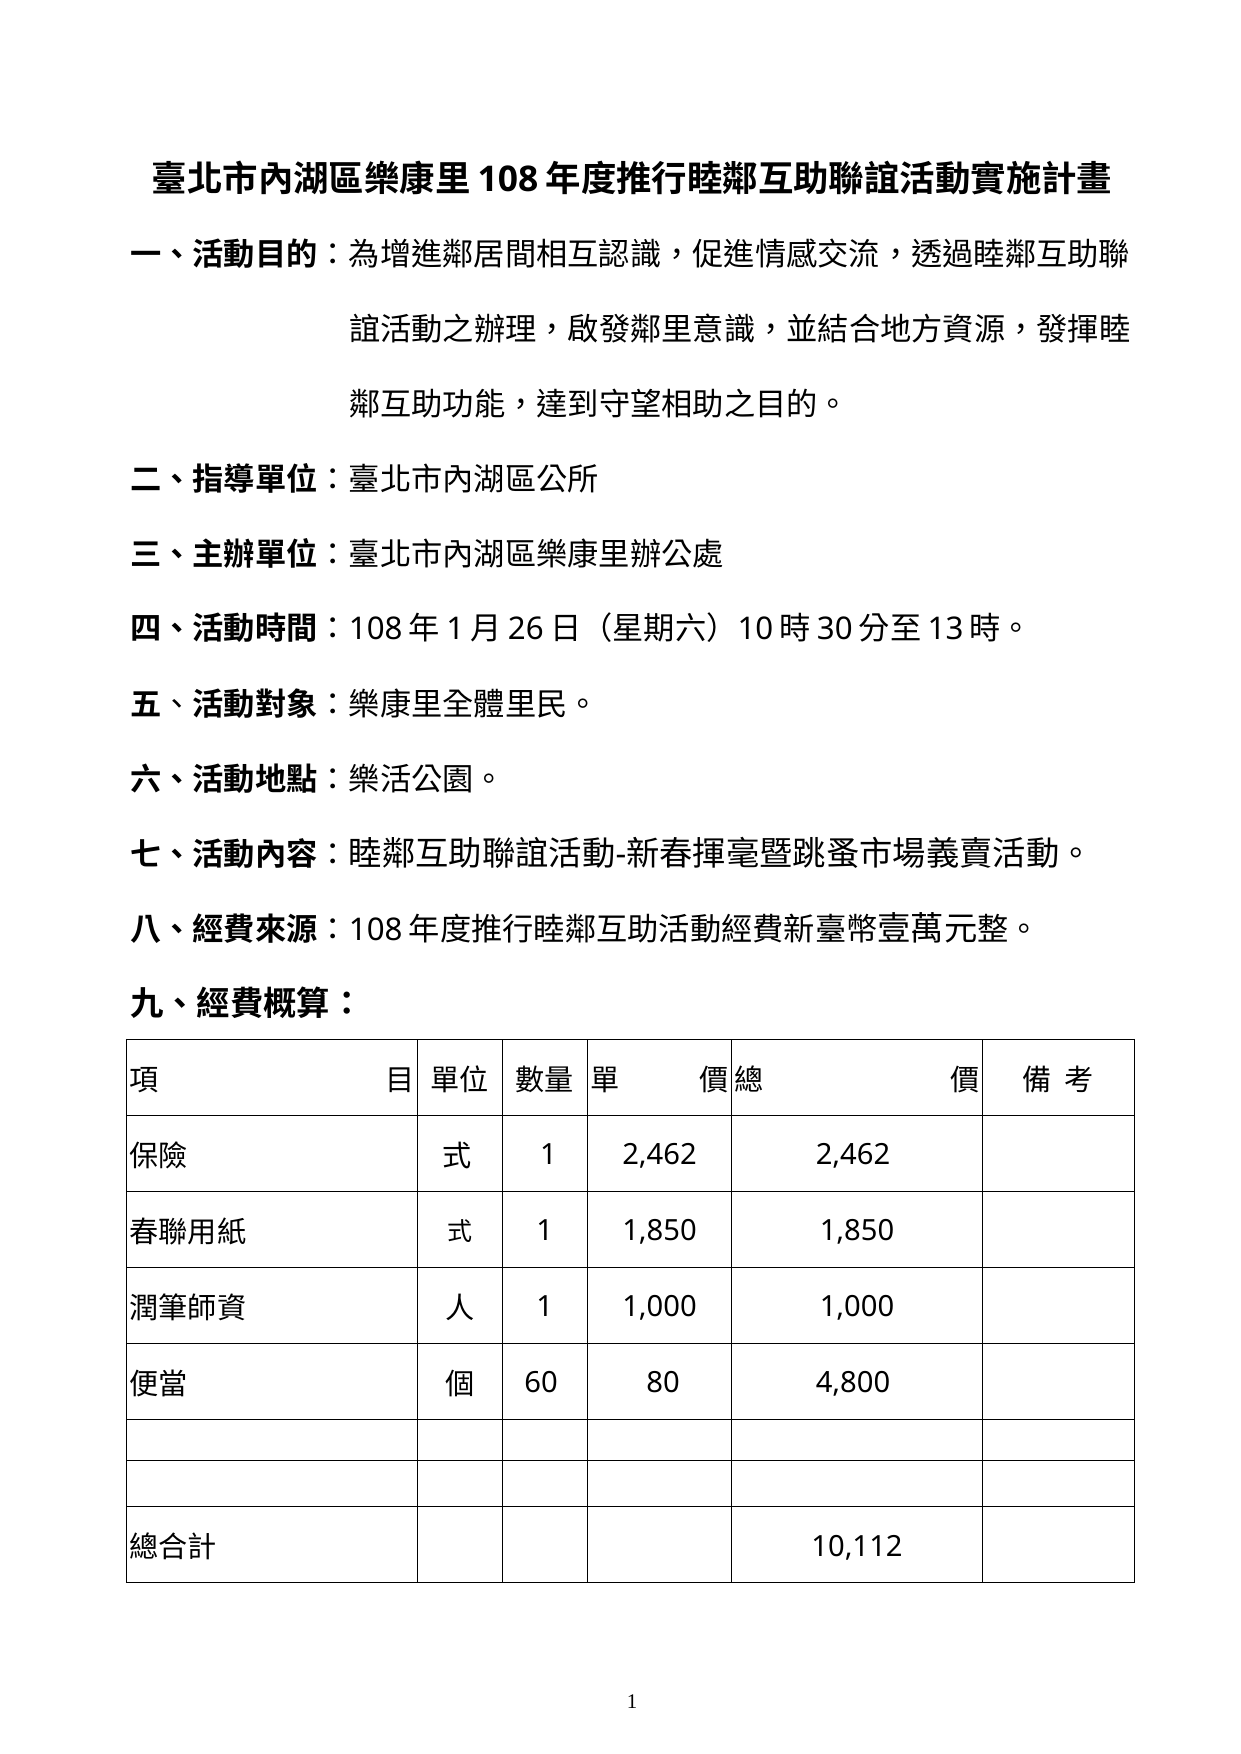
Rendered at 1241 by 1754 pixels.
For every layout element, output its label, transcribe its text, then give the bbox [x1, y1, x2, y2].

table_cell [588, 1507, 731, 1582]
table_cell 1,000 [732, 1268, 982, 1343]
text 七、活動內容：睦鄰互助聯誼活動-新春揮毫暨跳蚤市場義賣活動。 [130, 814, 1134, 889]
table_cell 1,000 [588, 1268, 731, 1343]
table_cell [127, 1420, 417, 1460]
table_cell 1 [503, 1192, 587, 1267]
table_cell [983, 1192, 1134, 1267]
table_cell 10,112 [732, 1507, 982, 1582]
table_cell 1,850 [732, 1192, 982, 1267]
table_cell [983, 1420, 1134, 1460]
table_cell [503, 1420, 587, 1460]
text 臺北市內湖區樂康里108年度推行睦鄰互助聯誼活動實施計畫 [130, 139, 1134, 214]
table_cell 4,800 [732, 1344, 982, 1419]
table_cell [588, 1461, 731, 1506]
text 二、指導單位：臺北市內湖區公所 [130, 439, 1134, 514]
table_header 備 考 [983, 1040, 1134, 1115]
table_header 單位 [418, 1040, 502, 1115]
table_cell 個 [418, 1344, 502, 1419]
table_cell [983, 1344, 1134, 1419]
table_cell 2,462 [732, 1116, 982, 1191]
table_cell 潤筆師資 [127, 1268, 417, 1343]
table_cell [418, 1507, 502, 1582]
table_cell [983, 1116, 1134, 1191]
text 八、經費來源：108年度推行睦鄰互助活動經費新臺幣壹萬元整。 [130, 889, 1134, 964]
table_cell [983, 1461, 1134, 1506]
text 一、活動目的：為增進鄰居間相互認識，促進情感交流，透過睦鄰互助聯誼活動之辦理，啟發鄰里意識，並結合地方資源，發揮睦鄰互助功能，達到守望相助之目的。 [130, 214, 1134, 439]
table_cell [983, 1507, 1134, 1582]
table_cell [503, 1507, 587, 1582]
table_cell 式 [418, 1116, 502, 1191]
text 三、主辦單位：臺北市內湖區樂康里辦公處 [130, 514, 1134, 589]
table_header 數量 [503, 1040, 587, 1115]
table_cell 式 [418, 1192, 502, 1267]
table_cell [732, 1420, 982, 1460]
table_cell 保險 [127, 1116, 417, 1191]
table_cell [418, 1420, 502, 1460]
table_cell 60 [503, 1344, 587, 1419]
text 五、活動對象：樂康里全體里民。 [130, 664, 1134, 739]
text 九、經費概算： [130, 964, 1134, 1039]
table_cell 1 [503, 1116, 587, 1191]
table_cell 1,850 [588, 1192, 731, 1267]
table_cell 1 [503, 1268, 587, 1343]
table_cell 便當 [127, 1344, 417, 1419]
table_cell [418, 1461, 502, 1506]
table_cell 總合計 [127, 1507, 417, 1582]
table_cell 80 [588, 1344, 731, 1419]
table_cell 春聯用紙 [127, 1192, 417, 1267]
table_cell [127, 1461, 417, 1506]
text 四、活動時間：108年1月26日（星期六）10時30分至13時。 [130, 589, 1134, 664]
table_cell 2,462 [588, 1116, 731, 1191]
table_header 總價 [732, 1040, 982, 1115]
table_cell [732, 1461, 982, 1506]
table_cell [983, 1268, 1134, 1343]
table_header 項目 [127, 1040, 417, 1115]
table_cell [503, 1461, 587, 1506]
table_header 單價 [588, 1040, 731, 1115]
text 六、活動地點：樂活公園。 [130, 739, 1134, 814]
table_cell 人 [418, 1268, 502, 1343]
table_cell [588, 1420, 731, 1460]
